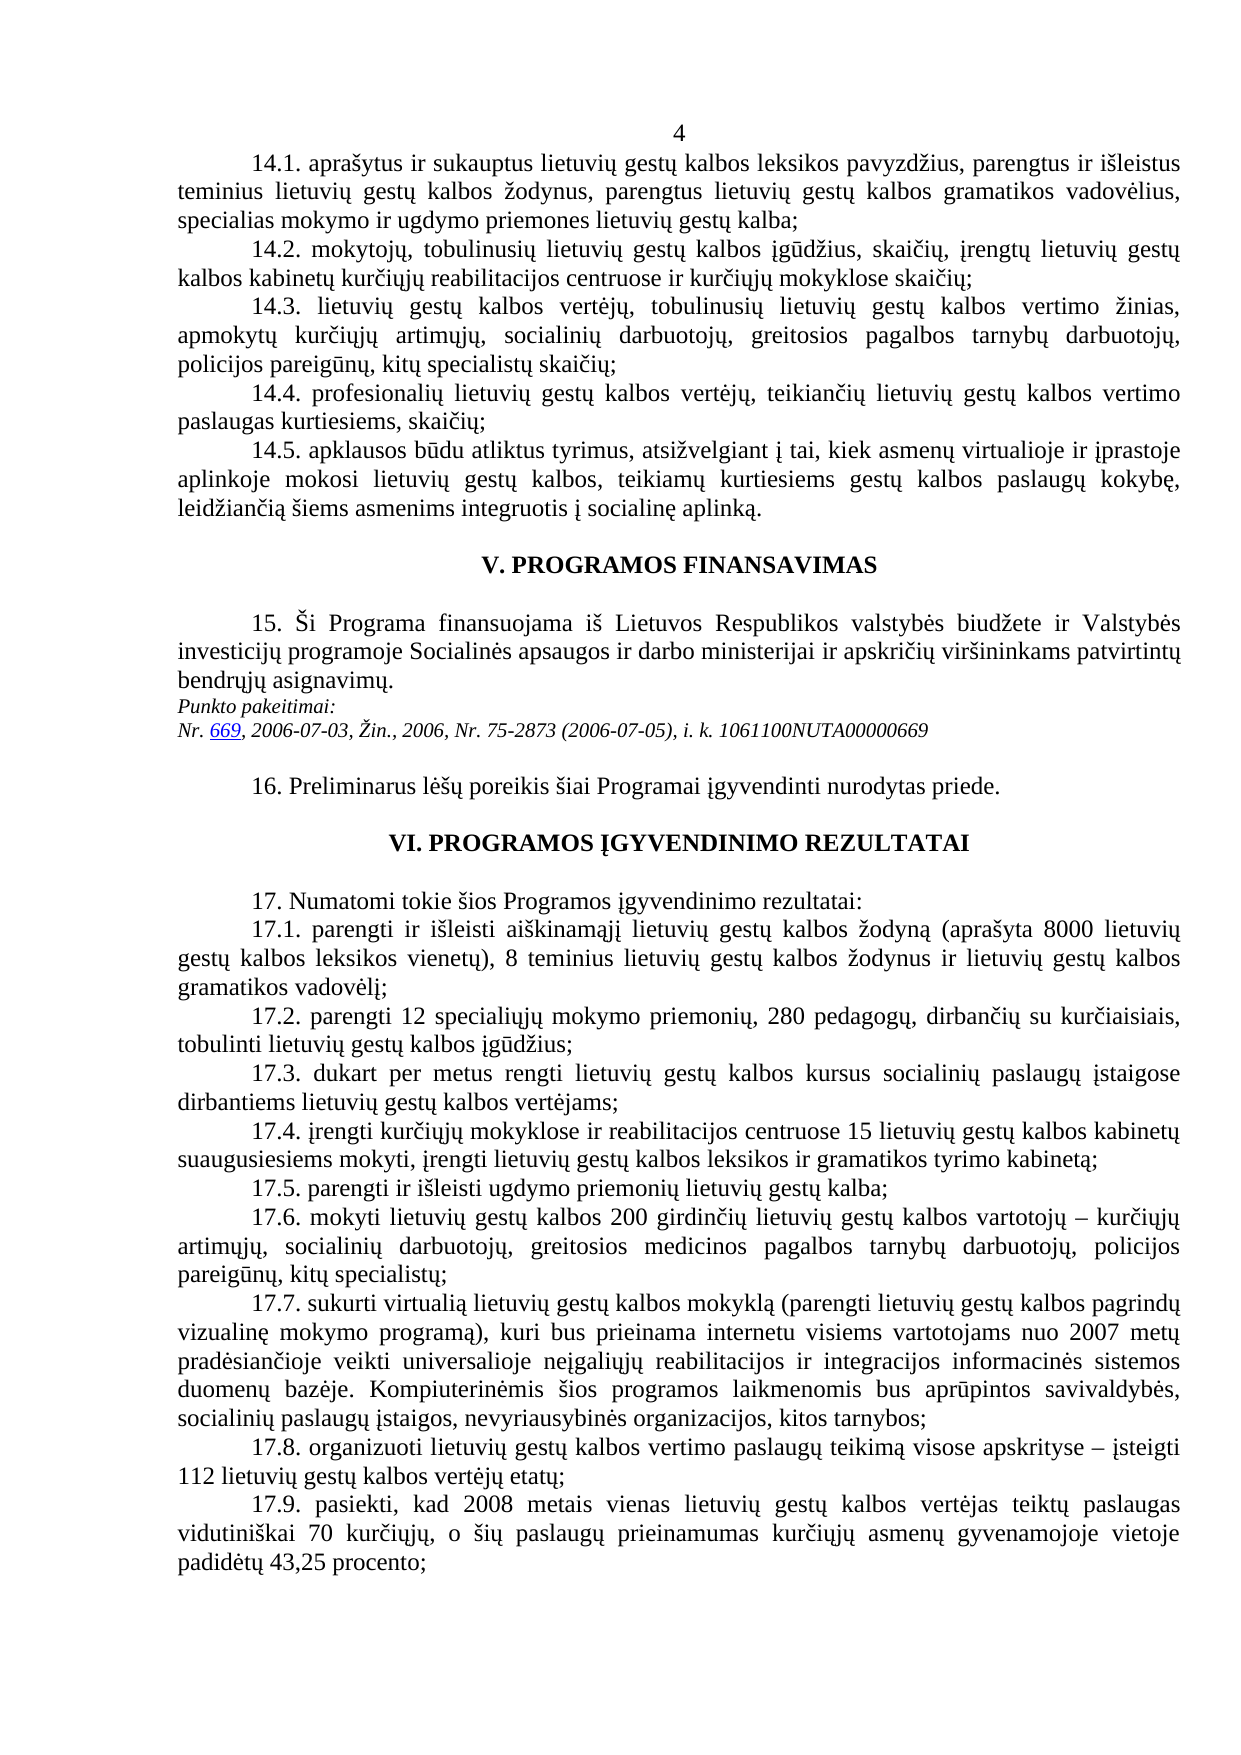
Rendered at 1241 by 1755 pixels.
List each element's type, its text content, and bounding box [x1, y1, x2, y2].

text 17.1. parengti ir išleisti aiškinamąjį lietuvių gestų kalbos žodyną (aprašyta 8000 lietuvių gestų kalbos leksikos vienetų), 8 teminius lietuvių gestų kalbos žodynus ir lietuvių gestų kalbos gramatikos vadovėlį; [177, 914, 1181, 1001]
text 14.2. mokytojų, tobulinusių lietuvių gestų kalbos įgūdžius, skaičių, įrengtų lietuvių gestų kalbos kabinetų kurčiųjų reabilitacijos centruose ir kurčiųjų mokyklose skaičių; [177, 234, 1181, 291]
text Punkto pakeitimai: [177, 694, 1181, 718]
text 17.8. organizuoti lietuvių gestų kalbos vertimo paslaugų teikimą visose apskrityse – įsteigti 112 lietuvių gestų kalbos vertėjų etatų; [177, 1432, 1181, 1489]
text 14.4. profesionalių lietuvių gestų kalbos vertėjų, teikiančių lietuvių gestų kalbos vertimo paslaugas kurtiesiems, skaičių; [177, 378, 1181, 435]
text 17.3. dukart per metus rengti lietuvių gestų kalbos kursus socialinių paslaugų įstaigose dirbantiems lietuvių gestų kalbos vertėjams; [177, 1058, 1181, 1116]
text 14.5. apklausos būdu atliktus tyrimus, atsižvelgiant į tai, kiek asmenų virtualioje ir įprastoje aplinkoje mokosi lietuvių gestų kalbos, teikiamų kurtiesiems gestų kalbos paslaugų kokybę, leidžiančią šiems asmenims integruotis į socialinę aplinką. [177, 435, 1181, 521]
text 17.2. parengti 12 specialiųjų mokymo priemonių, 280 pedagogų, dirbančių su kurčiaisiais, tobulinti lietuvių gestų kalbos įgūdžius; [177, 1001, 1181, 1058]
text 17.4. įrengti kurčiųjų mokyklose ir reabilitacijos centruose 15 lietuvių gestų kalbos kabinetų suaugusiesiems mokyti, įrengti lietuvių gestų kalbos leksikos ir gramatikos tyrimo kabinetą; [177, 1116, 1181, 1173]
text VI. PROGRAMOS ĮGYVENDINIMO REZULTATAI [177, 828, 1181, 857]
text 14.1. aprašytus ir sukauptus lietuvių gestų kalbos leksikos pavyzdžius, parengtus ir išleistus teminius lietuvių gestų kalbos žodynus, parengtus lietuvių gestų kalbos gramatikos vadovėlius, specialias mokymo ir ugdymo priemones lietuvių gestų kalba; [177, 148, 1181, 234]
text 17.7. sukurti virtualią lietuvių gestų kalbos mokyklą (parengti lietuvių gestų kalbos pagrindų vizualinę mokymo programą), kuri bus prieinama internetu visiems vartotojams nuo 2007 metų pradėsiančioje veikti universalioje neįgaliųjų reabilitacijos ir integracijos informacinės sistemos duomenų bazėje. Kompiuterinėmis šios programos laikmenomis bus aprūpintos savivaldybės, socialinių paslaugų įstaigos, nevyriausybinės organizacijos, kitos tarnybos; [177, 1288, 1181, 1432]
text 17.9. pasiekti, kad 2008 metais vienas lietuvių gestų kalbos vertėjas teiktų paslaugas vidutiniškai 70 kurčiųjų, o šių paslaugų prieinamumas kurčiųjų asmenų gyvenamojoje vietoje padidėtų 43,25 procento; [177, 1489, 1181, 1576]
text 17.6. mokyti lietuvių gestų kalbos 200 girdinčių lietuvių gestų kalbos vartotojų – kurčiųjų artimųjų, socialinių darbuotojų, greitosios medicinos pagalbos tarnybų darbuotojų, policijos pareigūnų, kitų specialistų; [177, 1202, 1181, 1288]
text Nr. 669, 2006-07-03, Žin., 2006, Nr. 75-2873 (2006-07-05), i. k. 1061100NUTA00000669 [177, 718, 1181, 742]
text 15. Ši Programa finansuojama iš Lietuvos Respublikos valstybės biudžete ir Valstybės investicijų programoje Socialinės apsaugos ir darbo ministerijai ir apskričių viršininkams patvirtintų bendrųjų asignavimų. [177, 608, 1181, 694]
text 16. Preliminarus lėšų poreikis šiai Programai įgyvendinti nurodytas priede. [177, 771, 1181, 799]
text 14.3. lietuvių gestų kalbos vertėjų, tobulinusių lietuvių gestų kalbos vertimo žinias, apmokytų kurčiųjų artimųjų, socialinių darbuotojų, greitosios pagalbos tarnybų darbuotojų, policijos pareigūnų, kitų specialistų skaičių; [177, 291, 1181, 378]
text 17. Numatomi tokie šios Programos įgyvendinimo rezultatai: [177, 886, 1181, 914]
text 17.5. parengti ir išleisti ugdymo priemonių lietuvių gestų kalba; [177, 1173, 1181, 1202]
text V. PROGRAMOS FINANSAVIMAS [177, 550, 1181, 579]
